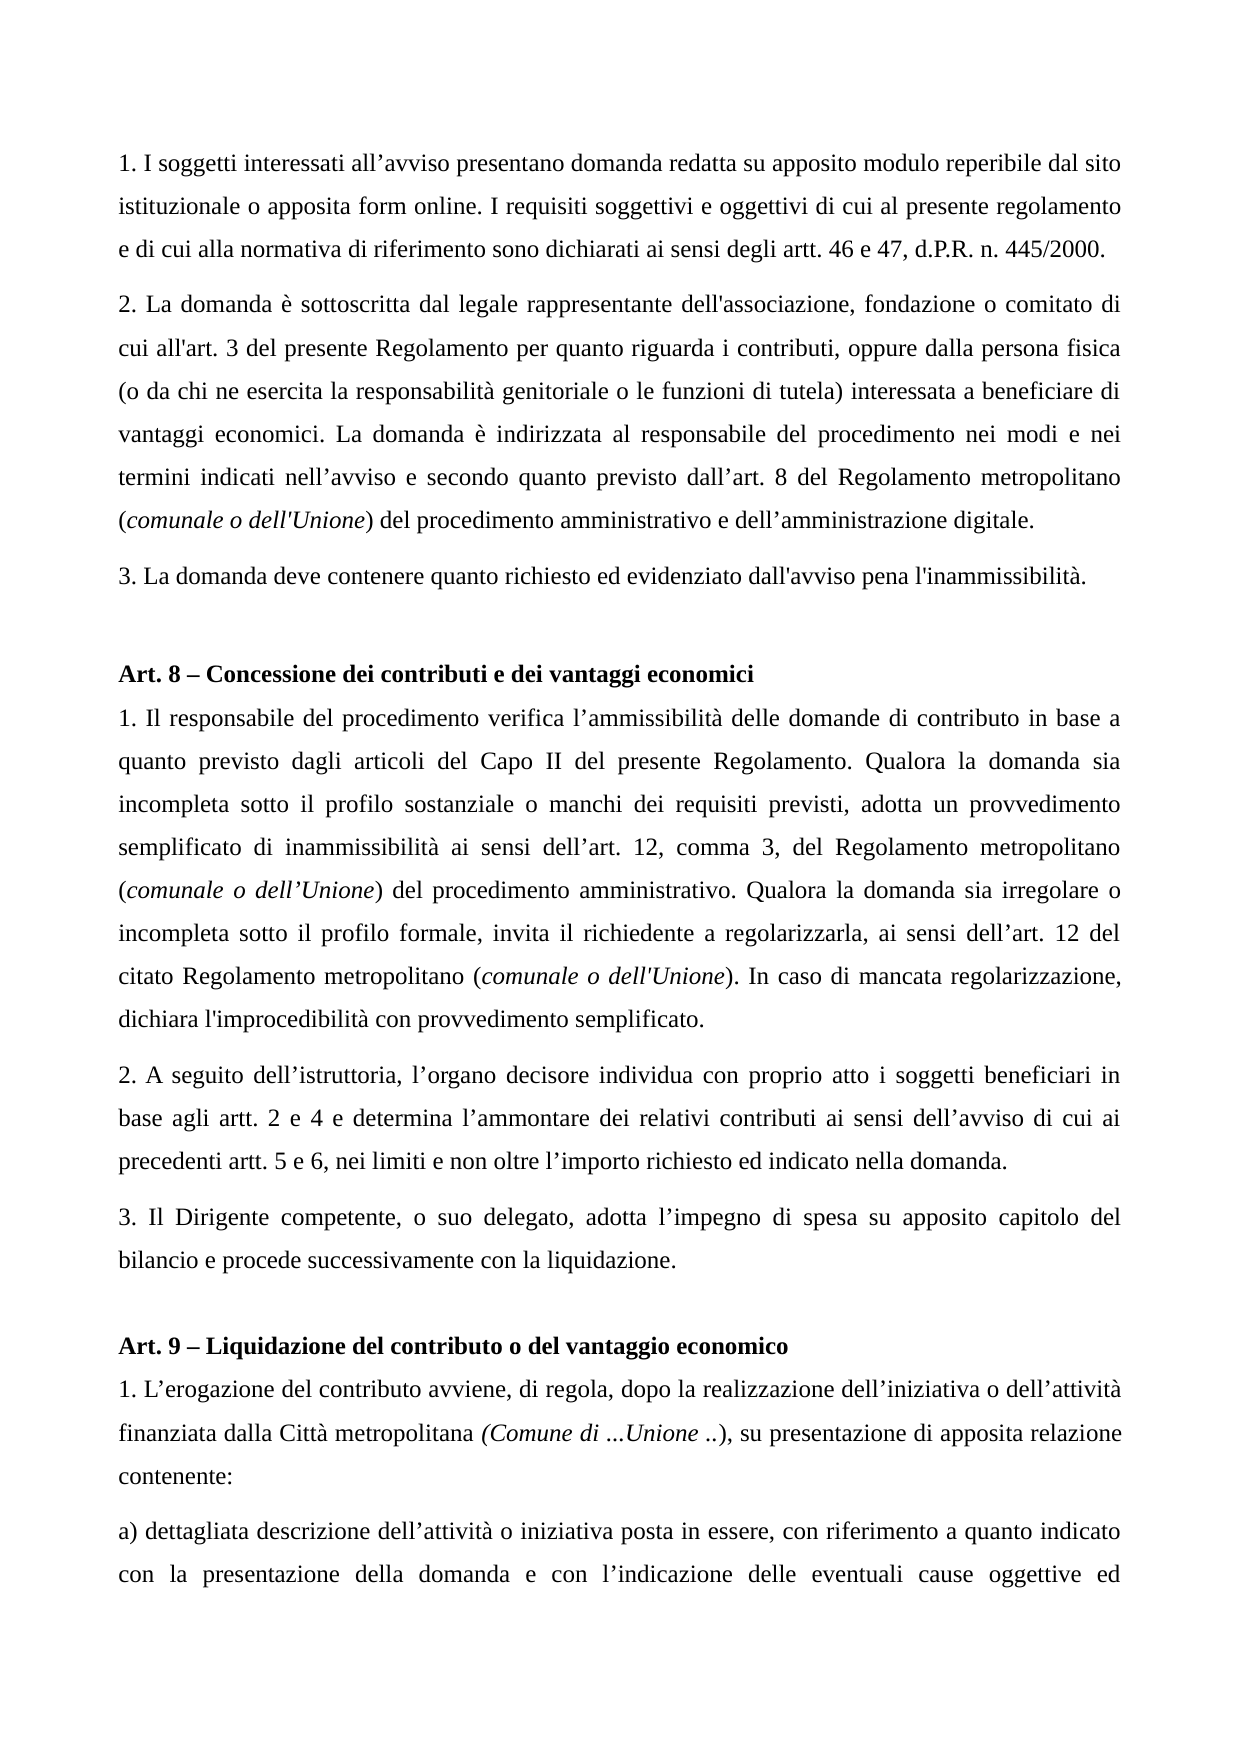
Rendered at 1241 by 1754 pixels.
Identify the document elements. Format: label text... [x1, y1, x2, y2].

text Art. 8 – Concessione dei contributi e dei vantaggi economici [118, 659, 1122, 688]
text 2. A seguito dell’istruttoria, l’organo decisore individua con proprio atto i soggetti beneficiari in base agli artt. 2 e 4 e determina l’ammontare dei relativi contributi ai sensi dell’avviso di cui ai precedenti artt. 5 e 6, nei limiti e non oltre l’importo richiesto ed indicato nella domanda. [118, 1060, 1122, 1175]
text a) dettagliata descrizione dell’attività o iniziativa posta in essere, con riferimento a quanto indicato con la presentazione della domanda e con l’indicazione delle eventuali cause oggettive ed [118, 1516, 1122, 1588]
text Art. 9 – Liquidazione del contributo o del vantaggio economico [118, 1331, 1122, 1360]
text 1. L’erogazione del contributo avviene, di regola, dopo la realizzazione dell’iniziativa o dell’attività finanziata dalla Città metropolitana (Comune di ...Unione ..), su presentazione di apposita relazione contenente: [118, 1374, 1122, 1489]
text 2. La domanda è sottoscritta dal legale rappresentante dell'associazione, fondazione o comitato di cui all'art. 3 del presente Regolamento per quanto riguarda i contributi, oppure dalla persona fisica (o da chi ne esercita la responsabilità genitoriale o le funzioni di tutela) interessata a beneficiare di vantaggi economici. La domanda è indirizzata al responsabile del procedimento nei modi e nei termini indicati nell’avviso e secondo quanto previsto dall’art. 8 del Regolamento metropolitano (comunale o dell'Unione) del procedimento amministrativo e dell’amministrazione digitale. [118, 289, 1122, 534]
text 3. Il Dirigente competente, o suo delegato, adotta l’impegno di spesa su apposito capitolo del bilancio e procede successivamente con la liquidazione. [118, 1202, 1122, 1274]
text 1. Il responsabile del procedimento verifica l’ammissibilità delle domande di contributo in base a quanto previsto dagli articoli del Capo II del presente Regolamento. Qualora la domanda sia incompleta sotto il profilo sostanziale o manchi dei requisiti previsti, adotta un provvedimento semplificato di inammissibilità ai sensi dell’art. 12, comma 3, del Regolamento metropolitano (comunale o dell’Unione) del procedimento amministrativo. Qualora la domanda sia irregolare o incompleta sotto il profilo formale, invita il richiedente a regolarizzarla, ai sensi dell’art. 12 del citato Regolamento metropolitano (comunale o dell'Unione). In caso di mancata regolarizzazione, dichiara l'improcedibilità con provvedimento semplificato. [118, 703, 1122, 1033]
text 1. I soggetti interessati all’avviso presentano domanda redatta su apposito modulo reperibile dal sito istituzionale o apposita form online. I requisiti soggettivi e oggettivi di cui al presente regolamento e di cui alla normativa di riferimento sono dichiarati ai sensi degli artt. 46 e 47, d.P.R. n. 445/2000. [118, 148, 1122, 263]
text 3. La domanda deve contenere quanto richiesto ed evidenziato dall'avviso pena l'inammissibilità. [118, 561, 1122, 589]
